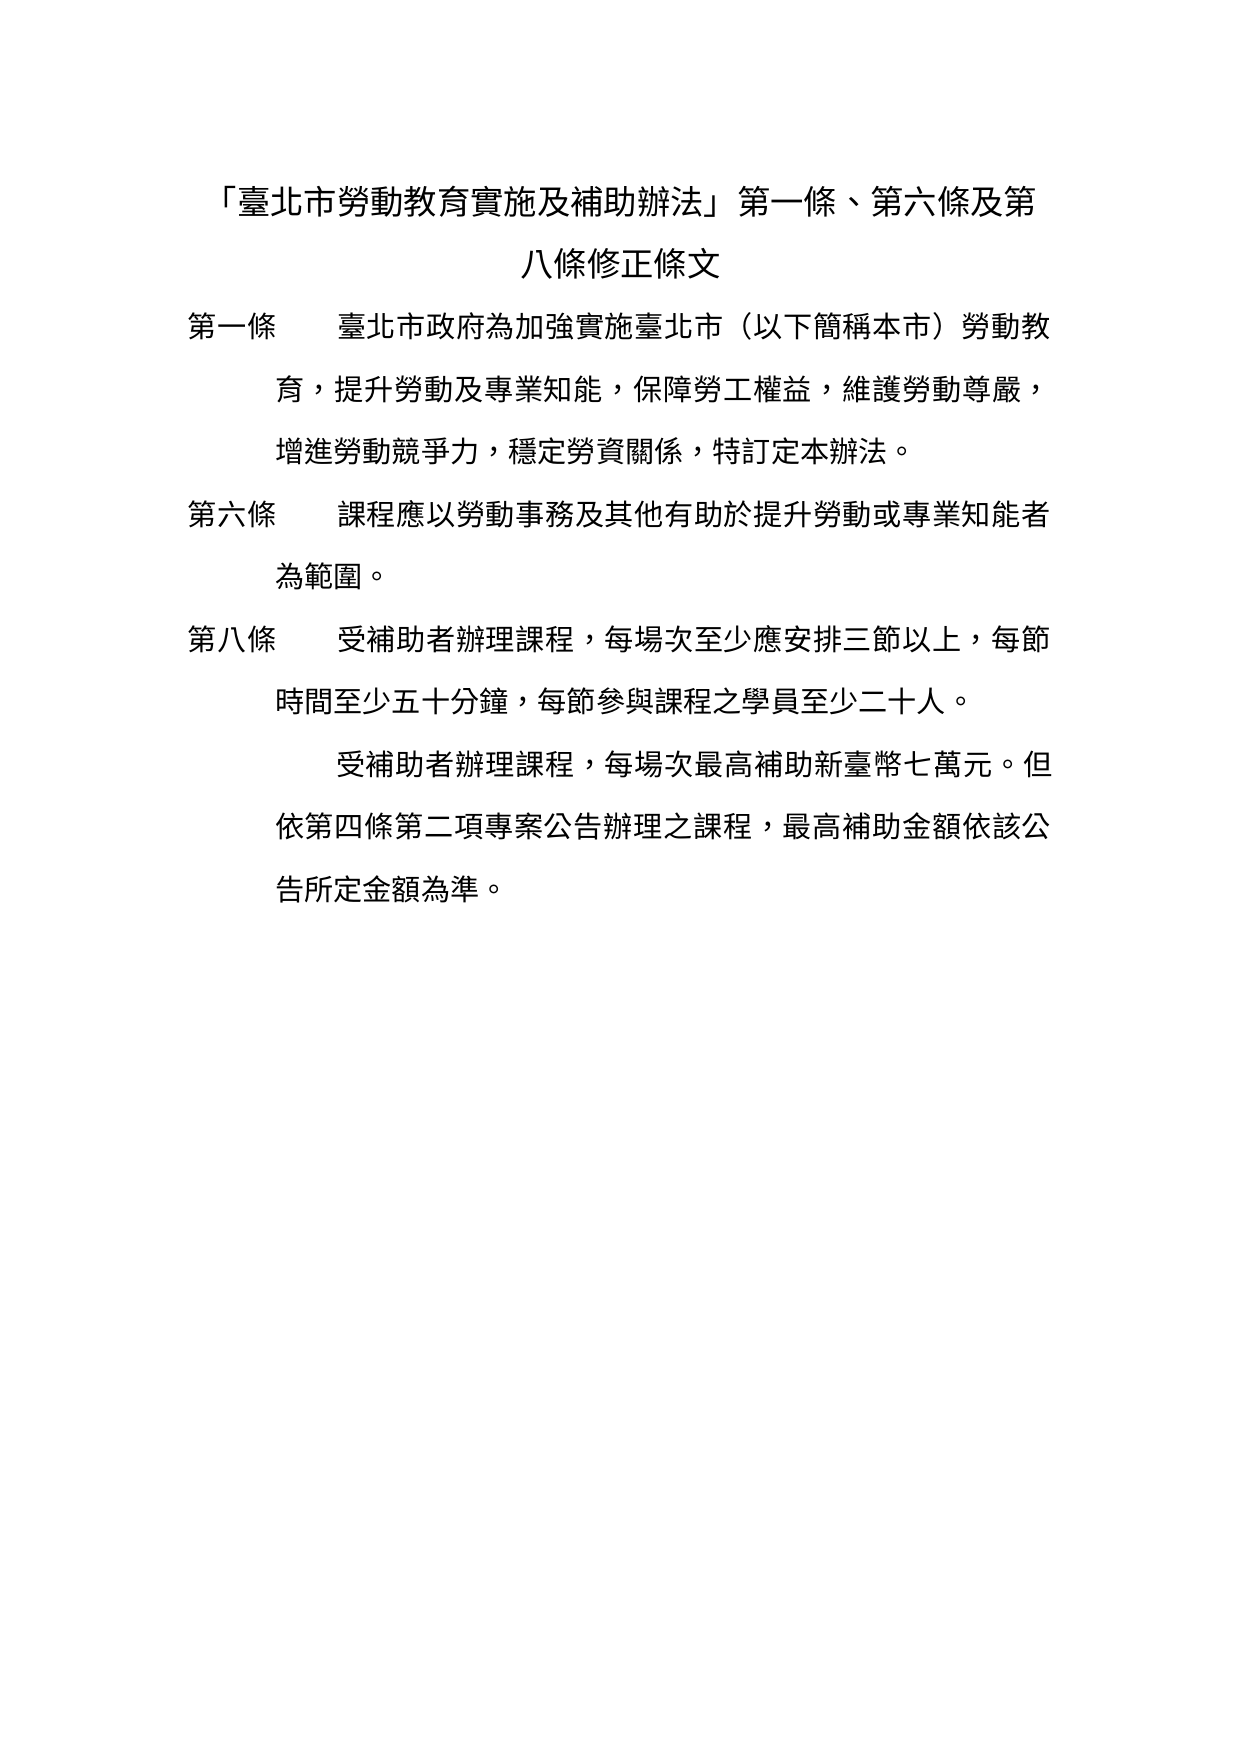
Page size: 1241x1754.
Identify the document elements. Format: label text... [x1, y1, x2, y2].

text 第八條 受補助者辦理課程，每場次至少應安排三節以上，每節時間至少五十分鐘，每節參與課程之學員至少二十人。 [187, 596, 1053, 721]
text 受補助者辦理課程，每場次最高補助新臺幣七萬元。但依第四條第二項專案公告辦理之課程，最高補助金額依該公告所定金額為準。 [275, 721, 1053, 908]
text 第一條 臺北市政府為加強實施臺北市（以下簡稱本市）勞動教育，提升勞動及專業知能，保障勞工權益，維護勞動尊嚴，增進勞動競爭力，穩定勞資關係，特訂定本辦法。 [187, 283, 1053, 471]
text 第六條 課程應以勞動事務及其他有助於提升勞動或專業知能者為範圍。 [187, 471, 1053, 596]
text 「臺北市勞動教育實施及補助辦法」第一條、第六條及第八條修正條文 [187, 158, 1053, 283]
